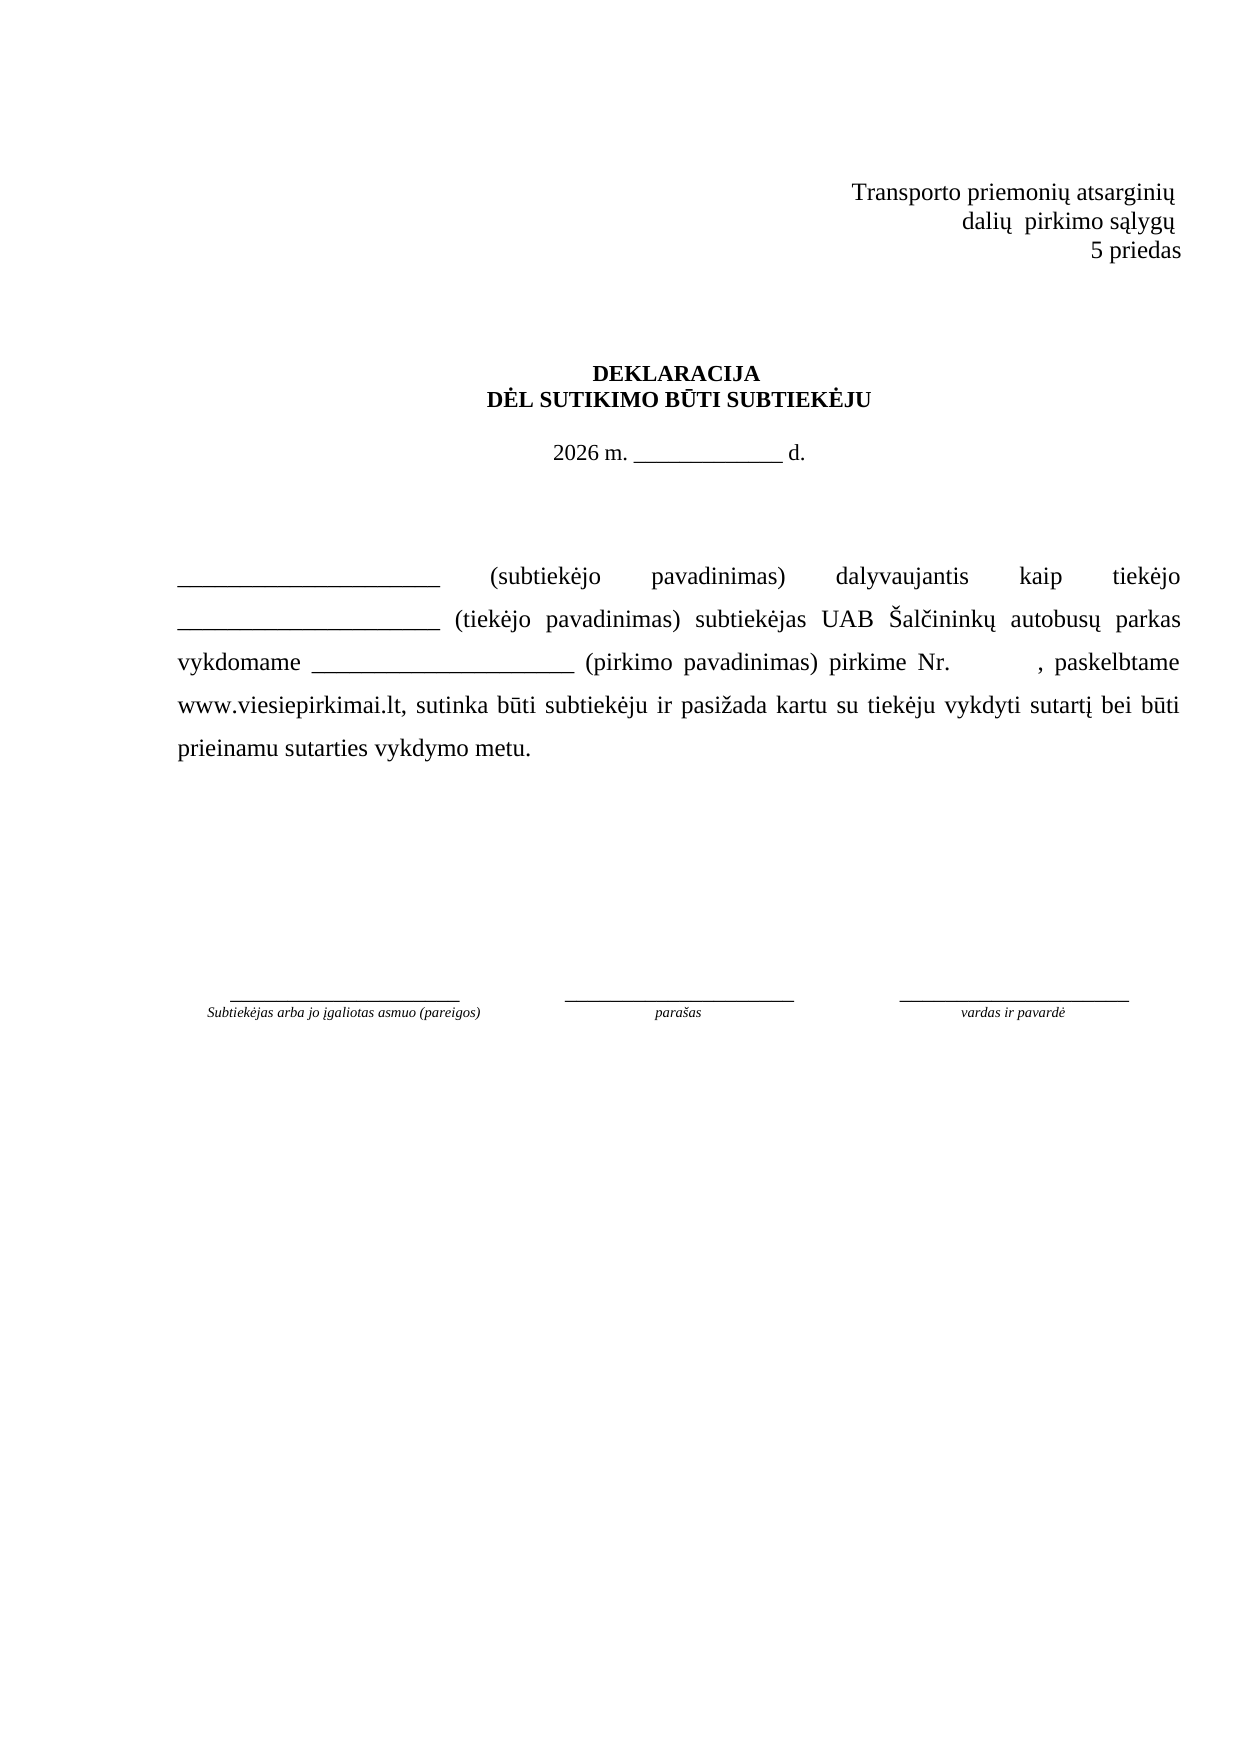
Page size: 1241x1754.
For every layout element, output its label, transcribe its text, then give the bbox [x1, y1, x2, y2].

text DEKLARACIJA [177, 360, 1181, 386]
text 2026 m. _____________ d. [177, 439, 1181, 465]
table_header ____________________ [177, 978, 512, 1004]
table_cell Subtiekėjas arba jo įgaliotas asmuo (pareigos) [177, 1004, 512, 1031]
table_cell vardas ir pavardė [846, 1004, 1181, 1031]
table_header ____________________ [846, 978, 1181, 1004]
table_cell parašas [512, 1004, 846, 1031]
text dalių pirkimo sąlygų [177, 206, 1181, 235]
text 5 priedas [177, 235, 1181, 263]
table_header ____________________ [512, 978, 846, 1004]
text DĖL SUTIKIMO BŪTI SUBTIEKĖJU [177, 386, 1181, 412]
text _____________________ (subtiekėjo pavadinimas) dalyvaujantis kaip tiekėjo _____________________ (tiekėjo pavadinimas) subtiekėjas UAB Šalčininkų autobusų parkas vykdomame _____________________ (pirkimo pavadinimas) pirkime Nr. , paskelbtame www.viesiepirkimai.lt, sutinka būti subtiekėju ir pasižada kartu su tiekėju vykdyti sutartį bei būti prieinamu sutarties vykdymo metu. [177, 561, 1181, 762]
text Transporto priemonių atsarginių [177, 177, 1181, 206]
